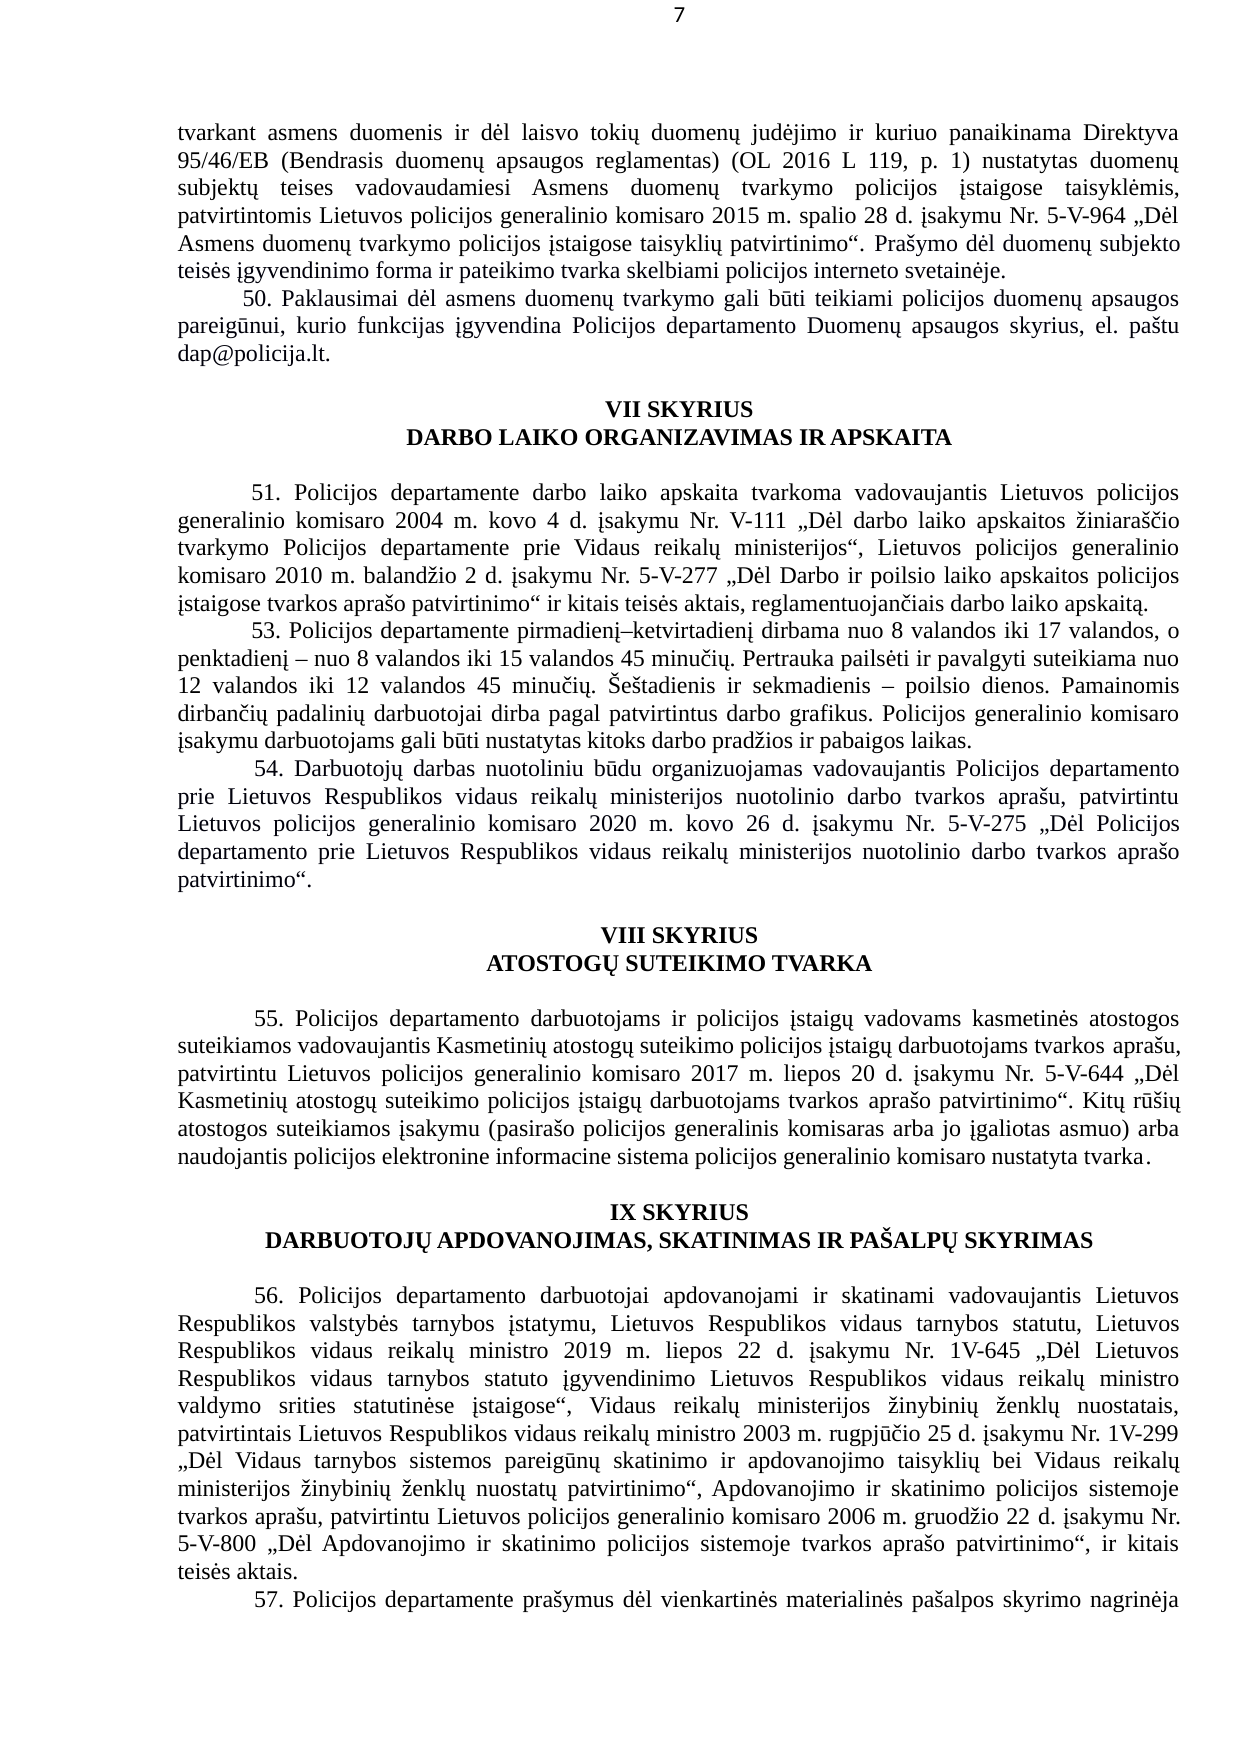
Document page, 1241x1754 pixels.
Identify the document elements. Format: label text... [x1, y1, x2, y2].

text 54. Darbuotojų darbas nuotoliniu būdu organizuojamas vadovaujantis Policijos departamento prie Lietuvos Respublikos vidaus reikalų ministerijos nuotolinio darbo tvarkos aprašu, patvirtintu Lietuvos policijos generalinio komisaro 2020 m. kovo 26 d. įsakymu Nr. 5-V-275 „Dėl Policijos departamento prie Lietuvos Respublikos vidaus reikalų ministerijos nuotolinio darbo tvarkos aprašo patvirtinimo“. [177, 754, 1181, 892]
text 56. Policijos departamento darbuotojai apdovanojami ir skatinami vadovaujantis Lietuvos Respublikos valstybės tarnybos įstatymu, Lietuvos Respublikos vidaus tarnybos statutu, Lietuvos Respublikos vidaus reikalų ministro 2019 m. liepos 22 d. įsakymu Nr. 1V-645 „Dėl Lietuvos Respublikos vidaus tarnybos statuto įgyvendinimo Lietuvos Respublikos vidaus reikalų ministro valdymo srities statutinėse įstaigose“, Vidaus reikalų ministerijos žinybinių ženklų nuostatais, patvirtintais Lietuvos Respublikos vidaus reikalų ministro 2003 m. rugpjūčio 25 d. įsakymu Nr. 1V-299 „Dėl Vidaus tarnybos sistemos pareigūnų skatinimo ir apdovanojimo taisyklių bei Vidaus reikalų ministerijos žinybinių ženklų nuostatų patvirtinimo“, Apdovanojimo ir skatinimo policijos sistemoje tvarkos aprašu, patvirtintu Lietuvos policijos generalinio komisaro 2006 m. gruodžio 22 d. įsakymu Nr. 5-V-800 „Dėl Apdovanojimo ir skatinimo policijos sistemoje tvarkos aprašo patvirtinimo“, ir kitais teisės aktais. [177, 1281, 1181, 1584]
text DARBUOTOJŲ APDOVANOJIMAS, SKATINIMAS IR PAŠALPŲ SKYRIMAS [177, 1226, 1181, 1253]
text 50. Paklausimai dėl asmens duomenų tvarkymo gali būti teikiami policijos duomenų apsaugos pareigūnui, kurio funkcijas įgyvendina Policijos departamento Duomenų apsaugos skyrius, el. paštu dap@policija.lt. [177, 284, 1181, 367]
text ATOSTOGŲ SUTEIKIMO TVARKA [177, 948, 1181, 976]
text 57. Policijos departamente prašymus dėl vienkartinės materialinės pašalpos skyrimo nagrinėja [177, 1584, 1181, 1612]
text DARBO LAIKO ORGANIZAVIMAS IR APSKAITA [177, 423, 1181, 451]
text VII SKYRIUS [177, 395, 1181, 423]
text 55. Policijos departamento darbuotojams ir policijos įstaigų vadovams kasmetinės atostogos suteikiamos vadovaujantis Kasmetinių atostogų suteikimo policijos įstaigų darbuotojams tvarkos aprašu, patvirtintu Lietuvos policijos generalinio komisaro 2017 m. liepos 20 d. įsakymu Nr. 5-V-644 „Dėl Kasmetinių atostogų suteikimo policijos įstaigų darbuotojams tvarkos aprašo patvirtinimo“. Kitų rūšių atostogos suteikiamos įsakymu (pasirašo policijos generalinis komisaras arba jo įgaliotas asmuo) arba naudojantis policijos elektronine informacine sistema policijos generalinio komisaro nustatyta tvarka. [177, 1004, 1181, 1169]
text tvarkant asmens duomenis ir dėl laisvo tokių duomenų judėjimo ir kuriuo panaikinama Direktyva 95/46/EB (Bendrasis duomenų apsaugos reglamentas) (OL 2016 L 119, p. 1) nustatytas duomenų subjektų teises vadovaudamiesi Asmens duomenų tvarkymo policijos įstaigose taisyklėmis, patvirtintomis Lietuvos policijos generalinio komisaro 2015 m. spalio 28 d. įsakymu Nr. 5-V-964 „Dėl Asmens duomenų tvarkymo policijos įstaigose taisyklių patvirtinimo“. Prašymo dėl duomenų subjekto teisės įgyvendinimo forma ir pateikimo tvarka skelbiami policijos interneto svetainėje. [177, 118, 1181, 284]
text IX skyrius [177, 1198, 1181, 1226]
text VIII SKYRIUS [177, 921, 1181, 948]
text 51. Policijos departamente darbo laiko apskaita tvarkoma vadovaujantis Lietuvos policijos generalinio komisaro 2004 m. kovo 4 d. įsakymu Nr. V-111 „Dėl darbo laiko apskaitos žiniaraščio tvarkymo Policijos departamente prie Vidaus reikalų ministerijos“, Lietuvos policijos generalinio komisaro 2010 m. balandžio 2 d. įsakymu Nr. 5-V-277 „Dėl Darbo ir poilsio laiko apskaitos policijos įstaigose tvarkos aprašo patvirtinimo“ ir kitais teisės aktais, reglamentuojančiais darbo laiko apskaitą. [177, 478, 1181, 616]
text 53. Policijos departamente pirmadienį–ketvirtadienį dirbama nuo 8 valandos iki 17 valandos, o penktadienį – nuo 8 valandos iki 15 valandos 45 minučių. Pertrauka pailsėti ir pavalgyti suteikiama nuo 12 valandos iki 12 valandos 45 minučių. Šeštadienis ir sekmadienis – poilsio dienos. Pamainomis dirbančių padalinių darbuotojai dirba pagal patvirtintus darbo grafikus. Policijos generalinio komisaro įsakymu darbuotojams gali būti nustatytas kitoks darbo pradžios ir pabaigos laikas. [177, 616, 1181, 754]
